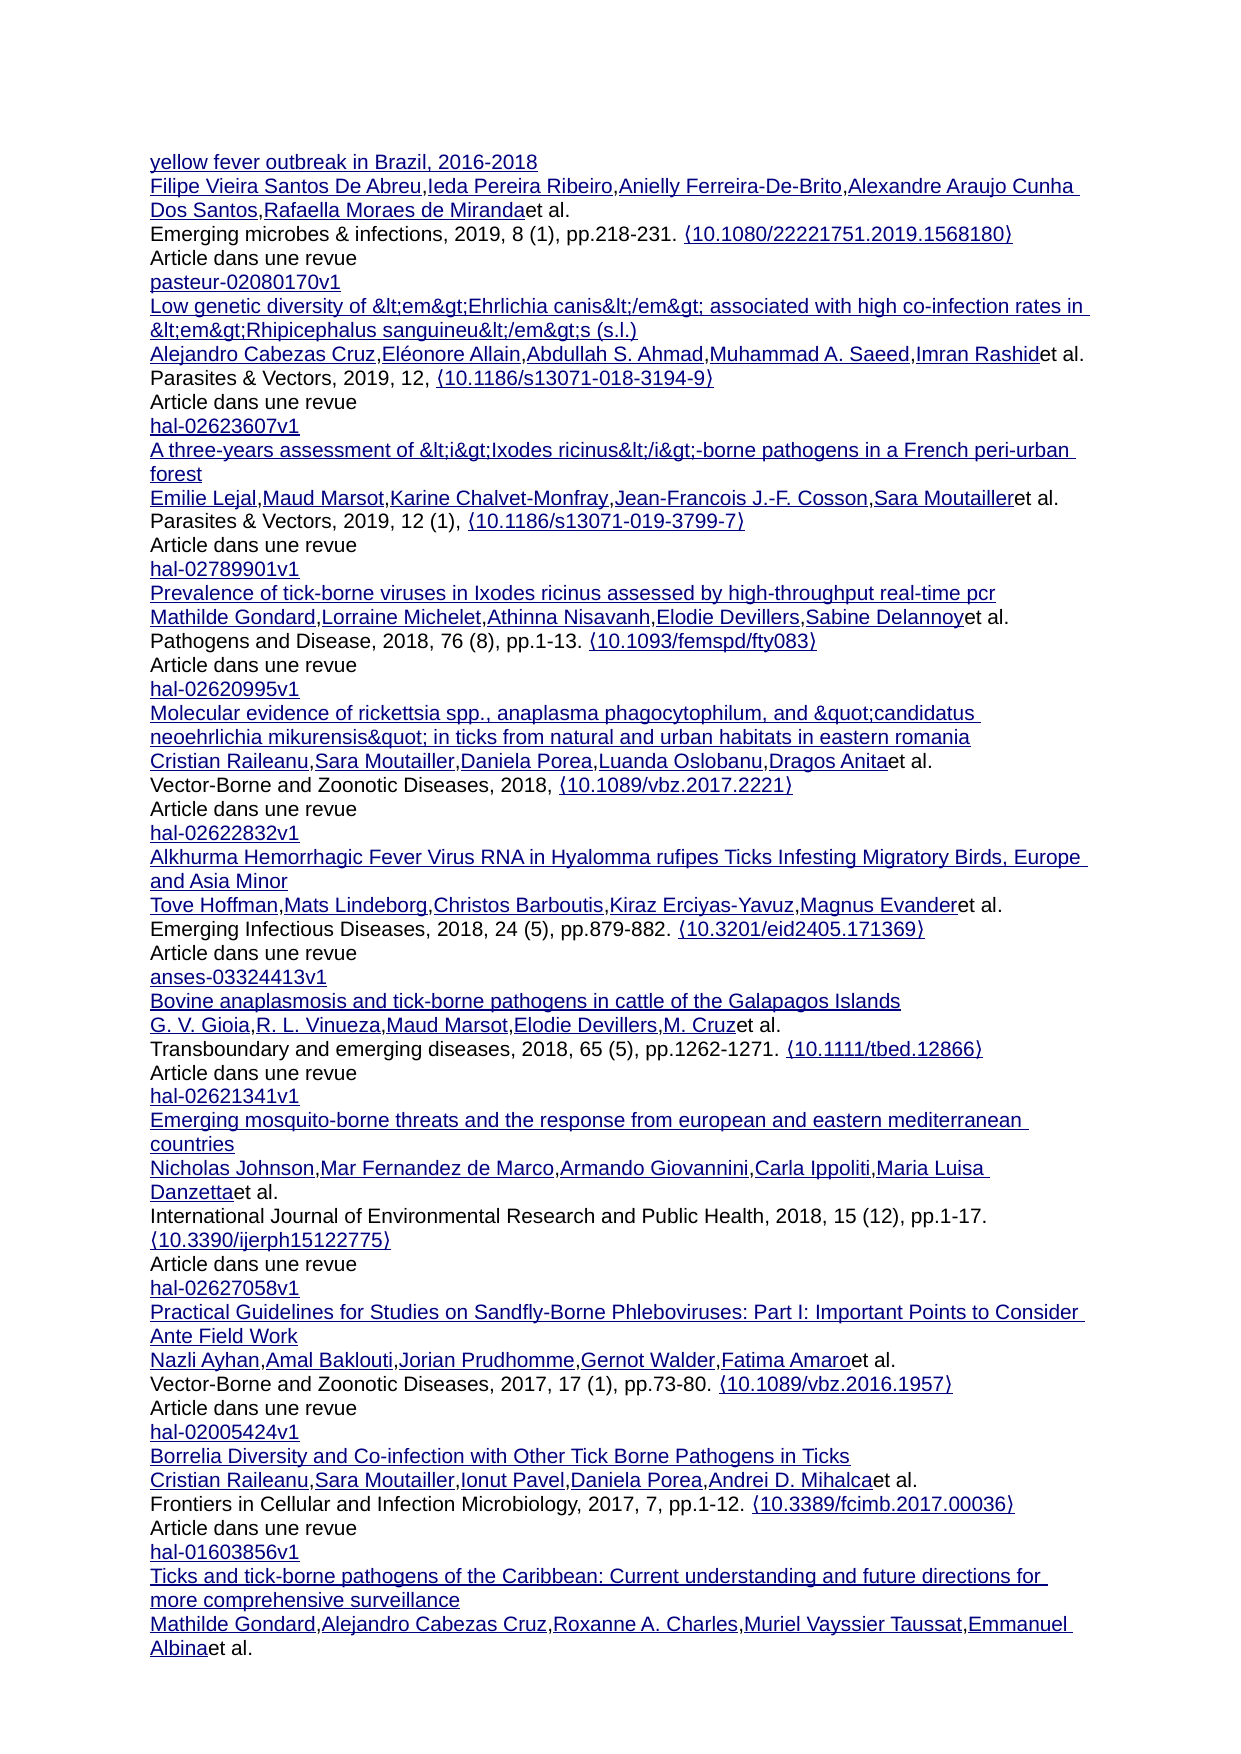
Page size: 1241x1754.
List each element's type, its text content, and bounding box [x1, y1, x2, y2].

table_cell Low genetic diversity of &lt;em&gt;Ehrlichia canis&lt;/em&gt; associated with high co-infection rates in [150, 294, 1090, 315]
table_cell &lt;em&gt;Rhipicephalus sanguineu&lt;/em&gt;s (s.l.) Alejandro Cabezas Cruz,Eléonore Allain,Abdullah S. Ahmad,Muhammad A. Saeed,Imran Rashidet al. Parasites & Vectors, 2019, 12, ⟨10.1186/s13071-018-3194-9⟩ Article dans une revue hal-02623607v1 [150, 316, 1090, 437]
table_cell Practical Guidelines for Studies on Sandfly-Borne Phleboviruses: Part I: Important Points to Consider Ante Field Work Nazli Ayhan,Amal Baklouti,Jorian Prudhomme,Gernot Walder,Fatima Amaroet al. Vector-Borne and Zoonotic Diseases, 2017, 17 (1), pp.73-80. ⟨10.1089/vbz.2016.1957⟩ Article dans une revue hal-02005424v1 [150, 1300, 1090, 1444]
table_cell Prevalence of tick-borne viruses in Ixodes ricinus assessed by high-throughput real-time pcr Mathilde Gondard,Lorraine Michelet,Athinna Nisavanh,Elodie Devillers,Sabine Delannoyet al. Pathogens and Disease, 2018, 76 (8), pp.1-13. ⟨10.1093/femspd/fty083⟩ Article dans une revue hal-02620995v1 [150, 581, 1090, 701]
table_cell A three-years assessment of &lt;i&gt;Ixodes ricinus&lt;/i&gt;-borne pathogens in a French peri-urban forest Emilie Lejal,Maud Marsot,Karine Chalvet-Monfray,Jean-Francois J.-F. Cosson,Sara Moutailleret al. Parasites & Vectors, 2019, 12 (1), ⟨10.1186/s13071-019-3799-7⟩ Article dans une revue hal-02789901v1 [150, 438, 1090, 581]
table_cell Alkhurma Hemorrhagic Fever Virus RNA in Hyalomma rufipes Ticks Infesting Migratory Birds, Europe and Asia Minor Tove Hoffman,Mats Lindeborg,Christos Barboutis,Kiraz Erciyas-Yavuz,Magnus Evanderet al. Emerging Infectious Diseases, 2018, 24 (5), pp.879-882. ⟨10.3201/eid2405.171369⟩ Article dans une revue anses-03324413v1 [150, 845, 1090, 988]
table_cell Bovine anaplasmosis and tick-borne pathogens in cattle of the Galapagos Islands G. V. Gioia,R. L. Vinueza,Maud Marsot,Elodie Devillers,M. Cruzet al. Transboundary and emerging diseases, 2018, 65 (5), pp.1262-1271. ⟨10.1111/tbed.12866⟩ Article dans une revue hal-02621341v1 [150, 989, 1090, 1108]
table_cell Emerging mosquito-borne threats and the response from european and eastern mediterranean countries Nicholas Johnson,Mar Fernandez de Marco,Armando Giovannini,Carla Ippoliti,Maria Luisa Danzettaet al. International Journal of Environmental Research and Public Health, 2018, 15 (12), pp.1-17. ⟨10.3390/ijerph15122775⟩ Article dans une revue hal-02627058v1 [150, 1108, 1090, 1300]
table_cell Ticks and tick-borne pathogens of the Caribbean: Current understanding and future directions for more comprehensive surveillance Mathilde Gondard,Alejandro Cabezas Cruz,Roxanne A. Charles,Muriel Vayssier Taussat,Emmanuel Albinaet al. [150, 1564, 1090, 1659]
table_cell yellow fever outbreak in Brazil, 2016-2018 Filipe Vieira Santos De Abreu,Ieda Pereira Ribeiro,Anielly Ferreira-De-Brito,Alexandre Araujo Cunha Dos Santos,Rafaella Moraes de Mirandaet al. Emerging microbes & infections, 2019, 8 (1), pp.218-231. ⟨10.1080/22221751.2019.1568180⟩ Article dans une revue pasteur-02080170v1 [150, 150, 1090, 294]
table_cell Molecular evidence of rickettsia spp., anaplasma phagocytophilum, and &quot;candidatus neoehrlichia mikurensis&quot; in ticks from natural and urban habitats in eastern romania Cristian Raileanu,Sara Moutailler,Daniela Porea,Luanda Oslobanu,Dragos Anitaet al. Vector-Borne and Zoonotic Diseases, 2018, ⟨10.1089/vbz.2017.2221⟩ Article dans une revue hal-02622832v1 [150, 701, 1090, 845]
table_cell Borrelia Diversity and Co-infection with Other Tick Borne Pathogens in Ticks Cristian Raileanu,Sara Moutailler,Ionut Pavel,Daniela Porea,Andrei D. Mihalcaet al. Frontiers in Cellular and Infection Microbiology, 2017, 7, pp.1-12. ⟨10.3389/fcimb.2017.00036⟩ Article dans une revue hal-01603856v1 [150, 1444, 1090, 1563]
